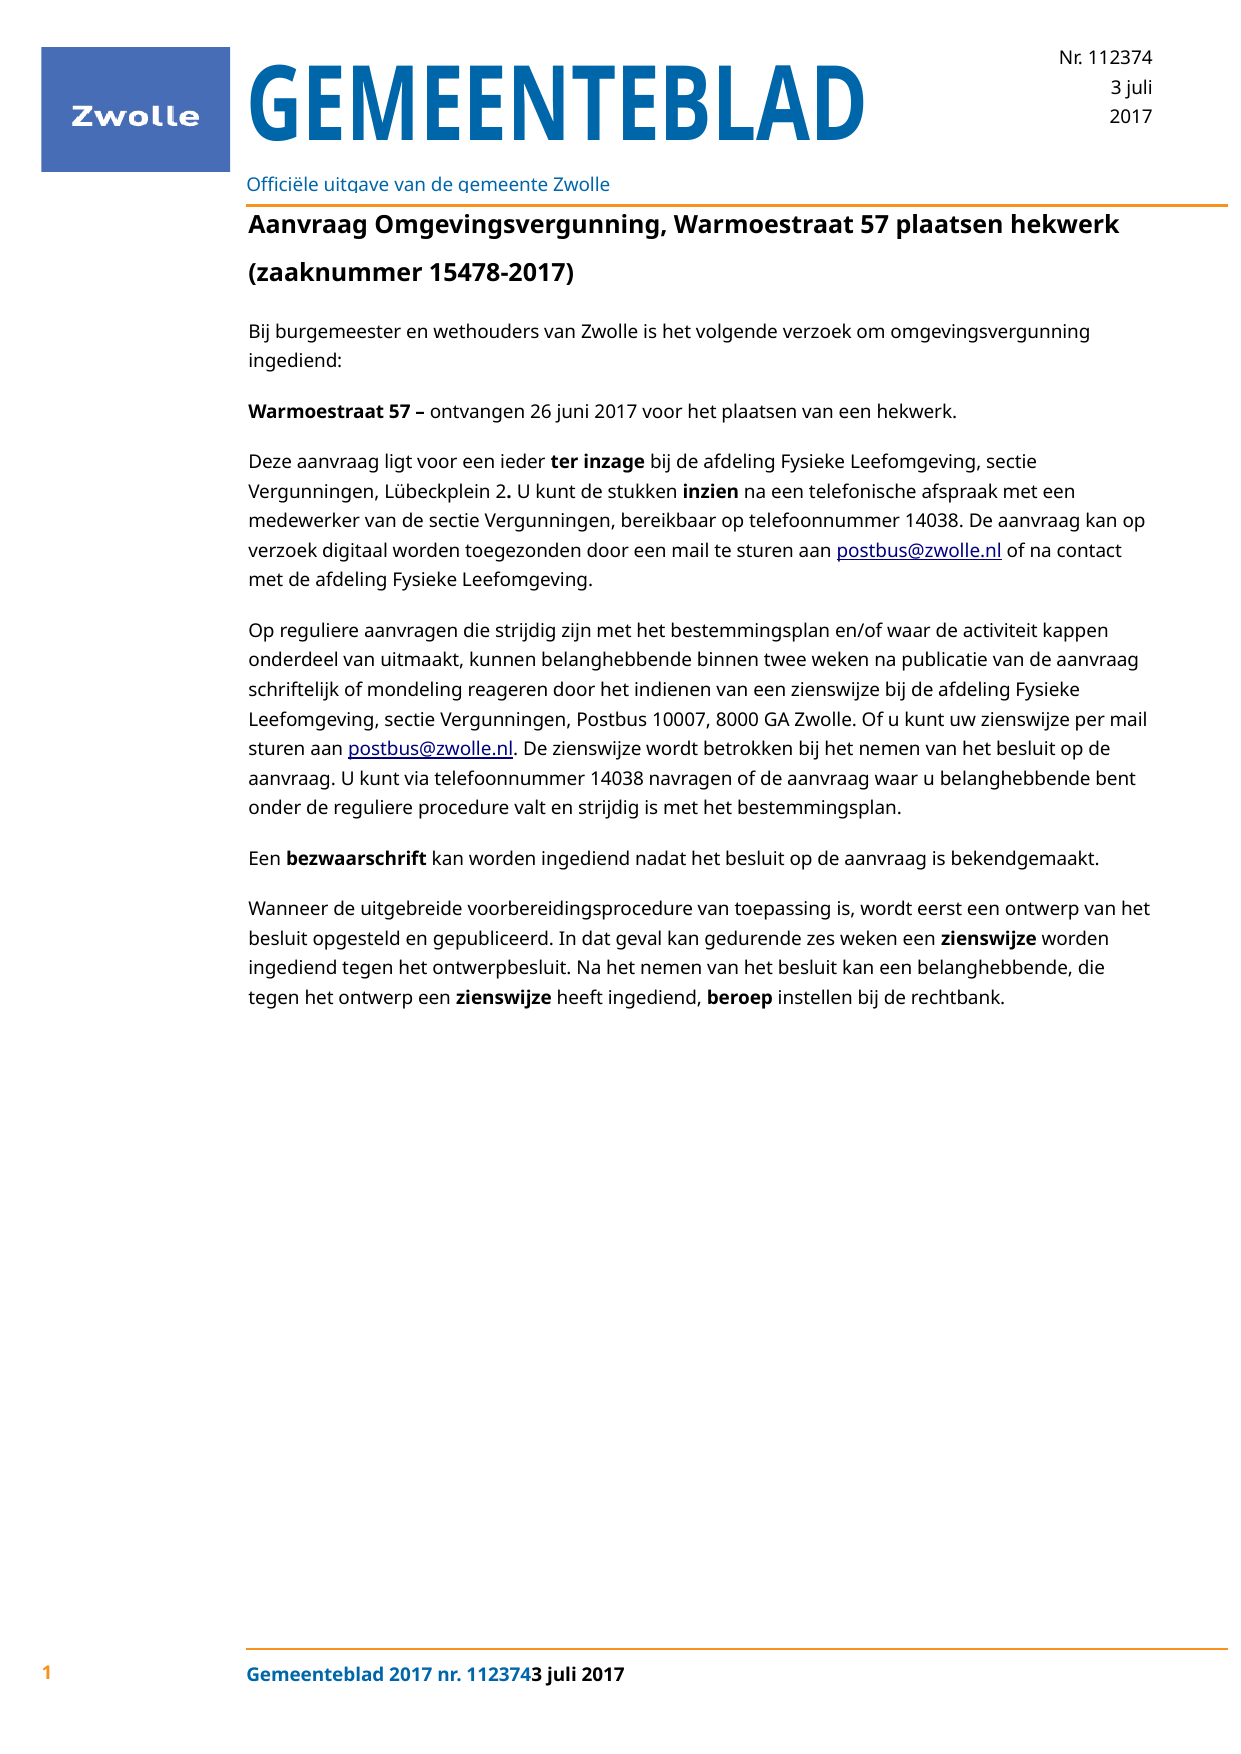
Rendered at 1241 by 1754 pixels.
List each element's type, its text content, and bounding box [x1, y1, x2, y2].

text Op reguliere aanvragen die strijdig zijn met het bestemmingsplan en/of waar de activiteit kappen onderdeel van uitmaakt, kunnen belanghebbende binnen twee weken na publicatie van de aanvraag schriftelijk of mondeling reageren door het indienen van een zienswijze bij de afdeling Fysieke Leefomgeving, sectie Vergunningen, Postbus 10007, 8000 GA Zwolle. Of u kunt uw zienswijze per mail sturen aan postbus@zwolle.nl. De zienswijze wordt betrokken bij het nemen van het besluit op de aanvraag. U kunt via telefoonnummer 14038 navragen of de aanvraag waar u belanghebbende bent onder de reguliere procedure valt en strijdig is met het bestemmingsplan. [248, 617, 1152, 820]
text Warmoestraat 57 – ontvangen 26 juni 2017 voor het plaatsen van een hekwerk. [248, 398, 1152, 424]
text Deze aanvraag ligt voor een ieder ter inzage bij de afdeling Fysieke Leefomgeving, sectie Vergunningen, Lübeckplein 2. U kunt de stukken inzien na een telefonische afspraak met een medewerker van de sectie Vergunningen, bereikbaar op telefoonnummer 14038. De aanvraag kan op verzoek digitaal worden toegezonden door een mail te sturen aan postbus@zwolle.nl of na contact met de afdeling Fysieke Leefomgeving. [248, 448, 1152, 592]
text Wanneer de uitgebreide voorbereidingsprocedure van toepassing is, wordt eerst een ontwerp van het besluit opgesteld en gepubliceerd. In dat geval kan gedurende zes weken een zienswijze worden ingediend tegen het ontwerpbesluit. Na het nemen van het besluit kan een belanghebbende, die tegen het ontwerp een zienswijze heeft ingediend, beroep instellen bij de rechtbank. [248, 895, 1152, 1010]
picture [41, 47, 231, 172]
text Bij burgemeester en wethouders van Zwolle is het volgende verzoek om omgevingsvergunning ingediend: [248, 318, 1152, 373]
text Een bezwaarschrift kan worden ingediend nadat het besluit op de aanvraag is bekendgemaakt. [248, 845, 1152, 871]
text Aanvraag Omgevingsvergunning, Warmoestraat 57 plaatsen hekwerk (zaaknummer 15478-2017) [248, 207, 1152, 288]
